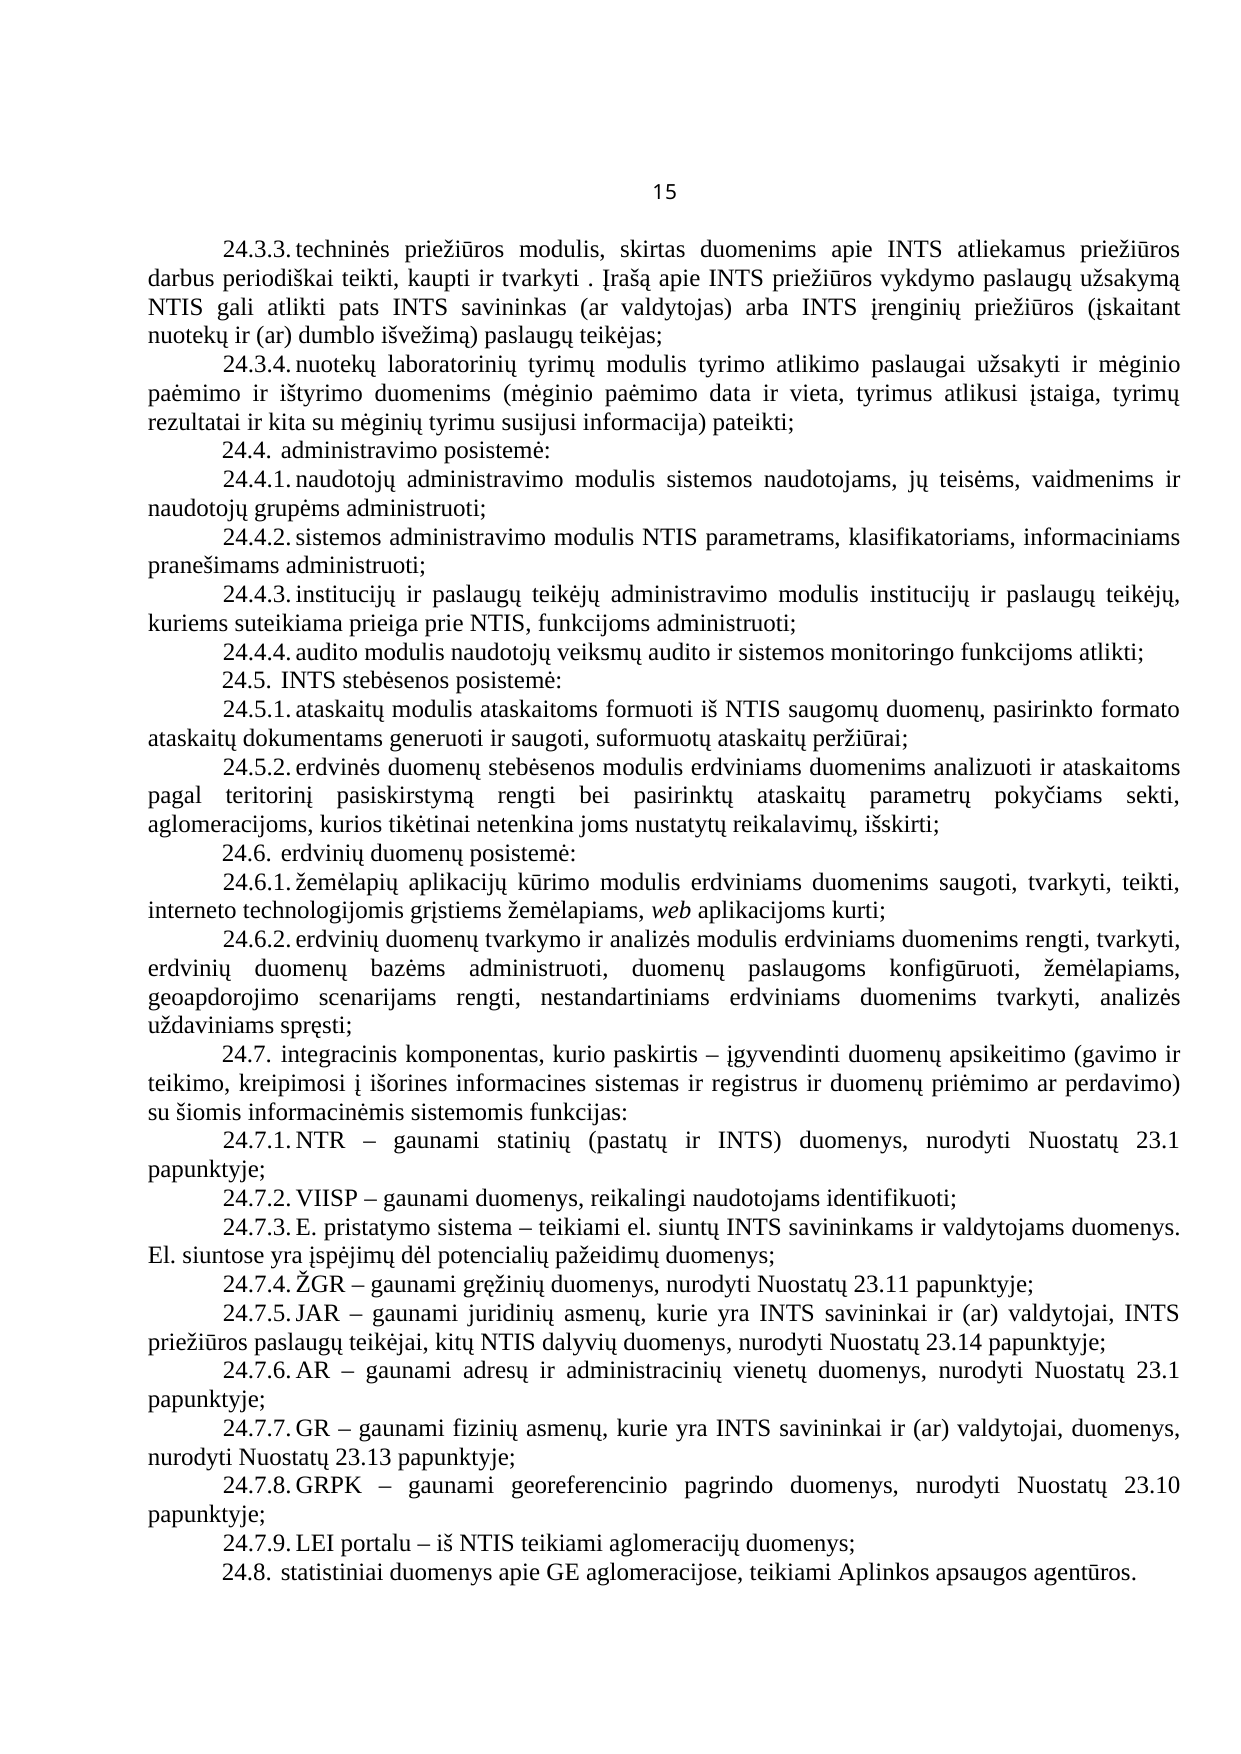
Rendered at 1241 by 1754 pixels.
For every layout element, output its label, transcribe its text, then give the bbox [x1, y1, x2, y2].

text 24.4.4. audito modulis naudotojų veiksmų audito ir sistemos monitoringo funkcijoms atlikti; [148, 637, 1181, 665]
text 24.6. erdvinių duomenų posistemė: [148, 838, 1181, 867]
text 24.4. administravimo posistemė: [148, 435, 1181, 464]
text 24.7.1. NTR – gaunami statinių (pastatų ir INTS) duomenys, nurodyti Nuostatų 23.1 papunktyje; [148, 1125, 1181, 1183]
text 24.7.9. LEI portalu – iš NTIS teikiami aglomeracijų duomenys; [148, 1528, 1181, 1557]
text 24.6.1. žemėlapių aplikacijų kūrimo modulis erdviniams duomenims saugoti, tvarkyti, teikti, interneto technologijomis grįstiems žemėlapiams, web aplikacijoms kurti; [148, 867, 1181, 924]
text 24.7.4. ŽGR – gaunami gręžinių duomenys, nurodyti Nuostatų 23.11 papunktyje; [148, 1269, 1181, 1298]
text 24.8. statistiniai duomenys apie GE aglomeracijose, teikiami Aplinkos apsaugos agentūros. [148, 1557, 1181, 1585]
text 24.7.7. GR – gaunami fizinių asmenų, kurie yra INTS savininkai ir (ar) valdytojai, duomenys, nurodyti Nuostatų 23.13 papunktyje; [148, 1413, 1181, 1470]
text 24.7. integracinis komponentas, kurio paskirtis – įgyvendinti duomenų apsikeitimo (gavimo ir teikimo, kreipimosi į išorines informacines sistemas ir registrus ir duomenų priėmimo ar perdavimo) su šiomis informacinėmis sistemomis funkcijas: [148, 1039, 1181, 1125]
text 24.5.1. ataskaitų modulis ataskaitoms formuoti iš NTIS saugomų duomenų, pasirinkto formato ataskaitų dokumentams generuoti ir saugoti, suformuotų ataskaitų peržiūrai; [148, 694, 1181, 752]
text 24.3.3. techninės priežiūros modulis, skirtas duomenims apie INTS atliekamus priežiūros darbus periodiškai teikti, kaupti ir tvarkyti . Įrašą apie INTS priežiūros vykdymo paslaugų užsakymą NTIS gali atlikti pats INTS savininkas (ar valdytojas) arba INTS įrenginių priežiūros (įskaitant nuotekų ir (ar) dumblo išvežimą) paslaugų teikėjas; [148, 234, 1181, 349]
text 24.7.8. GRPK – gaunami georeferencinio pagrindo duomenys, nurodyti Nuostatų 23.10 papunktyje; [148, 1470, 1181, 1528]
text 24.4.3. institucijų ir paslaugų teikėjų administravimo modulis institucijų ir paslaugų teikėjų, kuriems suteikiama prieiga prie NTIS, funkcijoms administruoti; [148, 579, 1181, 637]
text 24.6.2. erdvinių duomenų tvarkymo ir analizės modulis erdviniams duomenims rengti, tvarkyti, erdvinių duomenų bazėms administruoti, duomenų paslaugoms konfigūruoti, žemėlapiams, geoapdorojimo scenarijams rengti, nestandartiniams erdviniams duomenims tvarkyti, analizės uždaviniams spręsti; [148, 924, 1181, 1039]
text 24.7.5. JAR – gaunami juridinių asmenų, kurie yra INTS savininkai ir (ar) valdytojai, INTS priežiūros paslaugų teikėjai, kitų NTIS dalyvių duomenys, nurodyti Nuostatų 23.14 papunktyje; [148, 1298, 1181, 1355]
text 24.4.1. naudotojų administravimo modulis sistemos naudotojams, jų teisėms, vaidmenims ir naudotojų grupėms administruoti; [148, 464, 1181, 522]
text 24.3.4. nuotekų laboratorinių tyrimų modulis tyrimo atlikimo paslaugai užsakyti ir mėginio paėmimo ir ištyrimo duomenims (mėginio paėmimo data ir vieta, tyrimus atlikusi įstaiga, tyrimų rezultatai ir kita su mėginių tyrimu susijusi informacija) pateikti; [148, 349, 1181, 435]
text 24.5. INTS stebėsenos posistemė: [148, 665, 1181, 694]
text 24.4.2. sistemos administravimo modulis NTIS parametrams, klasifikatoriams, informaciniams pranešimams administruoti; [148, 522, 1181, 579]
text 24.7.3. E. pristatymo sistema – teikiami el. siuntų INTS savininkams ir valdytojams duomenys. El. siuntose yra įspėjimų dėl potencialių pažeidimų duomenys; [148, 1212, 1181, 1269]
text 24.7.6. AR – gaunami adresų ir administracinių vienetų duomenys, nurodyti Nuostatų 23.1 papunktyje; [148, 1355, 1181, 1413]
text 24.7.2. VIISP – gaunami duomenys, reikalingi naudotojams identifikuoti; [148, 1183, 1181, 1212]
text 24.5.2. erdvinės duomenų stebėsenos modulis erdviniams duomenims analizuoti ir ataskaitoms pagal teritorinį pasiskirstymą rengti bei pasirinktų ataskaitų parametrų pokyčiams sekti, aglomeracijoms, kurios tikėtinai netenkina joms nustatytų reikalavimų, išskirti; [148, 752, 1181, 838]
